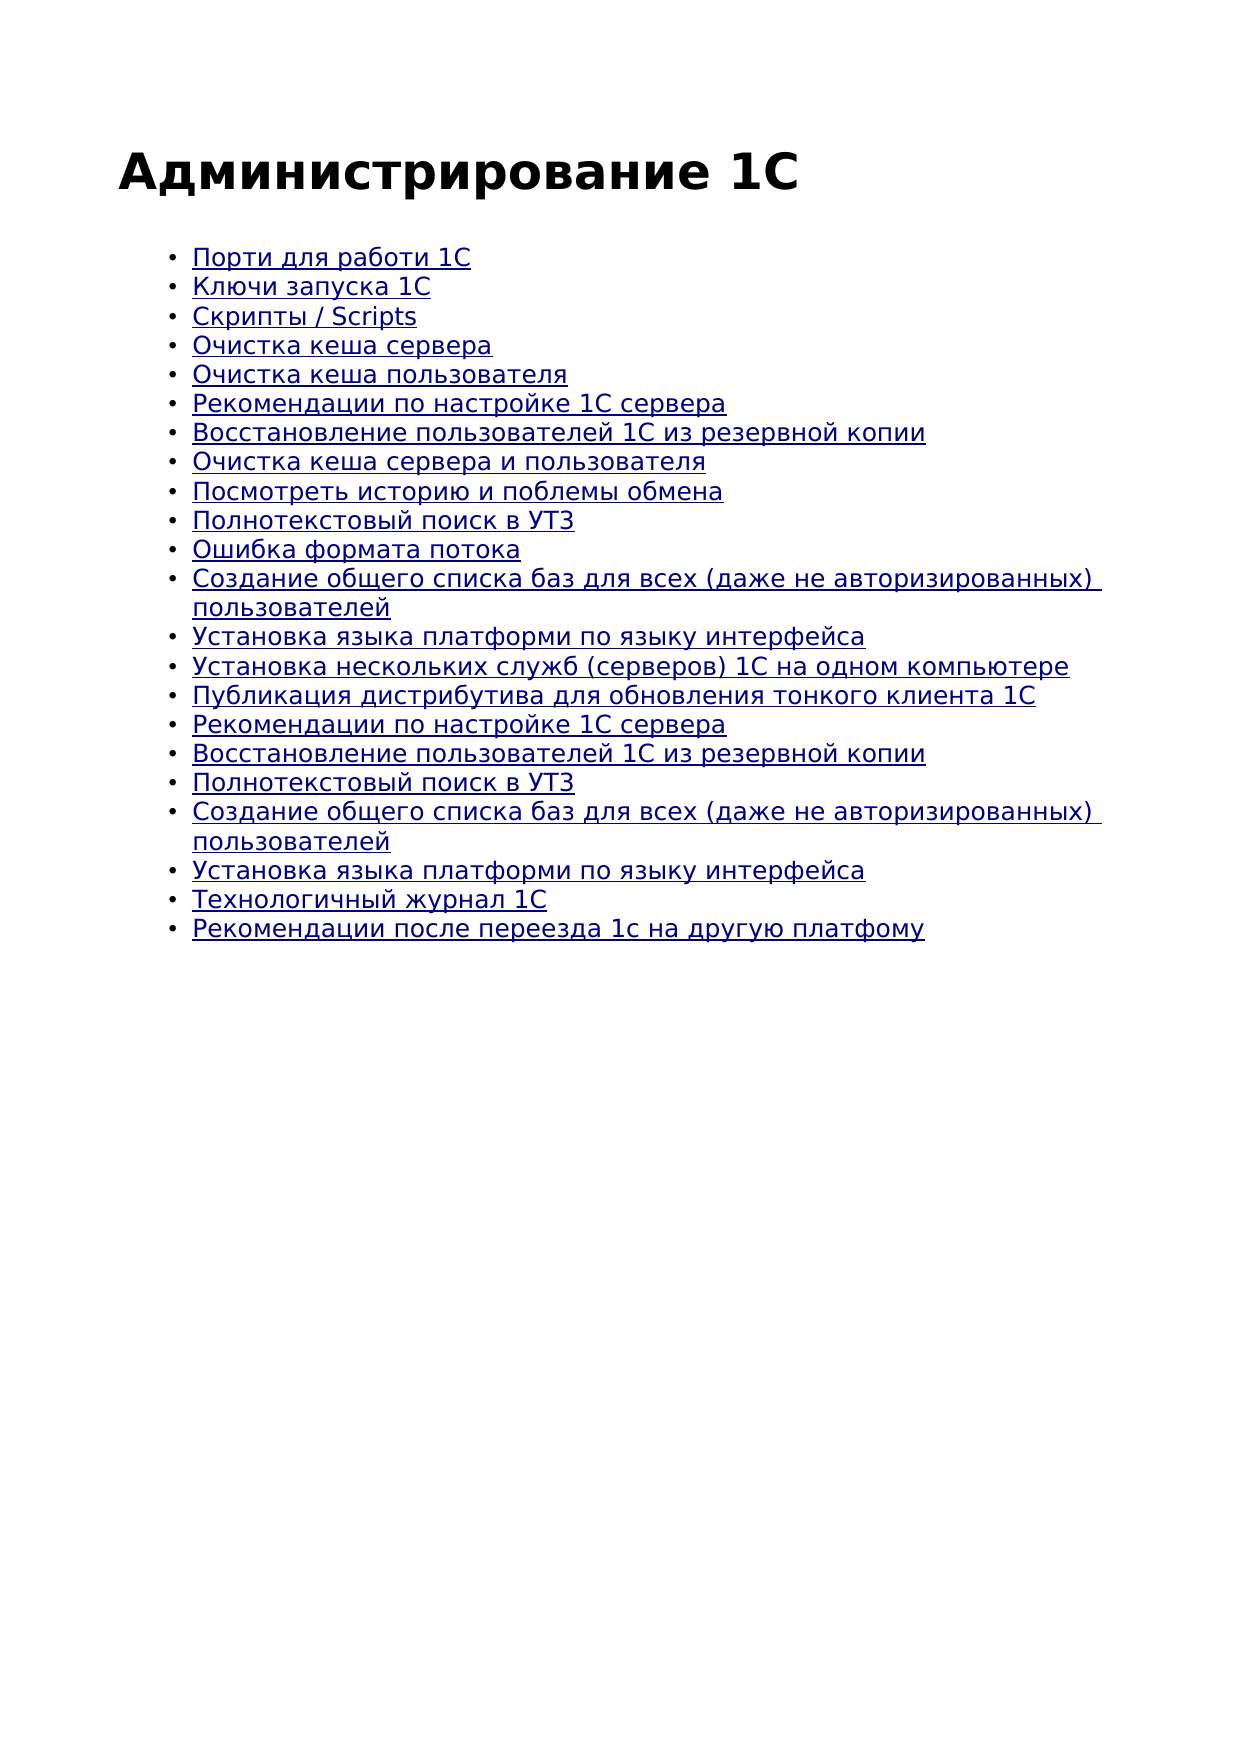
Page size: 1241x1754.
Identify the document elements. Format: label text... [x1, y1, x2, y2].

list Порти для работи 1С [177, 243, 1122, 272]
list Установка нескольких служб (серверов) 1С на одном компьютере [177, 652, 1122, 681]
list Восстановление пользователей 1С из резервной копии [177, 739, 1122, 768]
list Ошибка формата потока [177, 535, 1122, 564]
list Полнотекстовый поиск в УТ3 [177, 768, 1122, 797]
list Технологичный журнал 1С [177, 885, 1122, 914]
list Посмотреть историю и поблемы обмена [177, 477, 1122, 506]
list Рекомендации по настройке 1С сервера [177, 389, 1122, 418]
list Публикация дистрибутива для обновления тонкого клиента 1С [177, 681, 1122, 710]
list Очистка кеша сервера и пользователя [177, 447, 1122, 477]
subtitle Администрирование 1С [118, 143, 1122, 201]
list Очистка кеша пользователя [177, 360, 1122, 389]
list Ключи запуска 1С [177, 272, 1122, 302]
list Очистка кеша сервера [177, 331, 1122, 360]
list Рекомендации после переезда 1с на другую платфому [177, 914, 1122, 943]
list Создание общего списка баз для всех (даже не авторизированных) пользователей [177, 564, 1122, 622]
list Рекомендации по настройке 1С сервера [177, 710, 1122, 739]
list Восстановление пользователей 1С из резервной копии [177, 418, 1122, 447]
list Установка языка платформи по языку интерфейса [177, 856, 1122, 885]
list Полнотекстовый поиск в УТ3 [177, 506, 1122, 535]
list Скрипты / Scripts [177, 302, 1122, 331]
list Установка языка платформи по языку интерфейса [177, 622, 1122, 652]
list Создание общего списка баз для всех (даже не авторизированных) пользователей [177, 797, 1122, 856]
